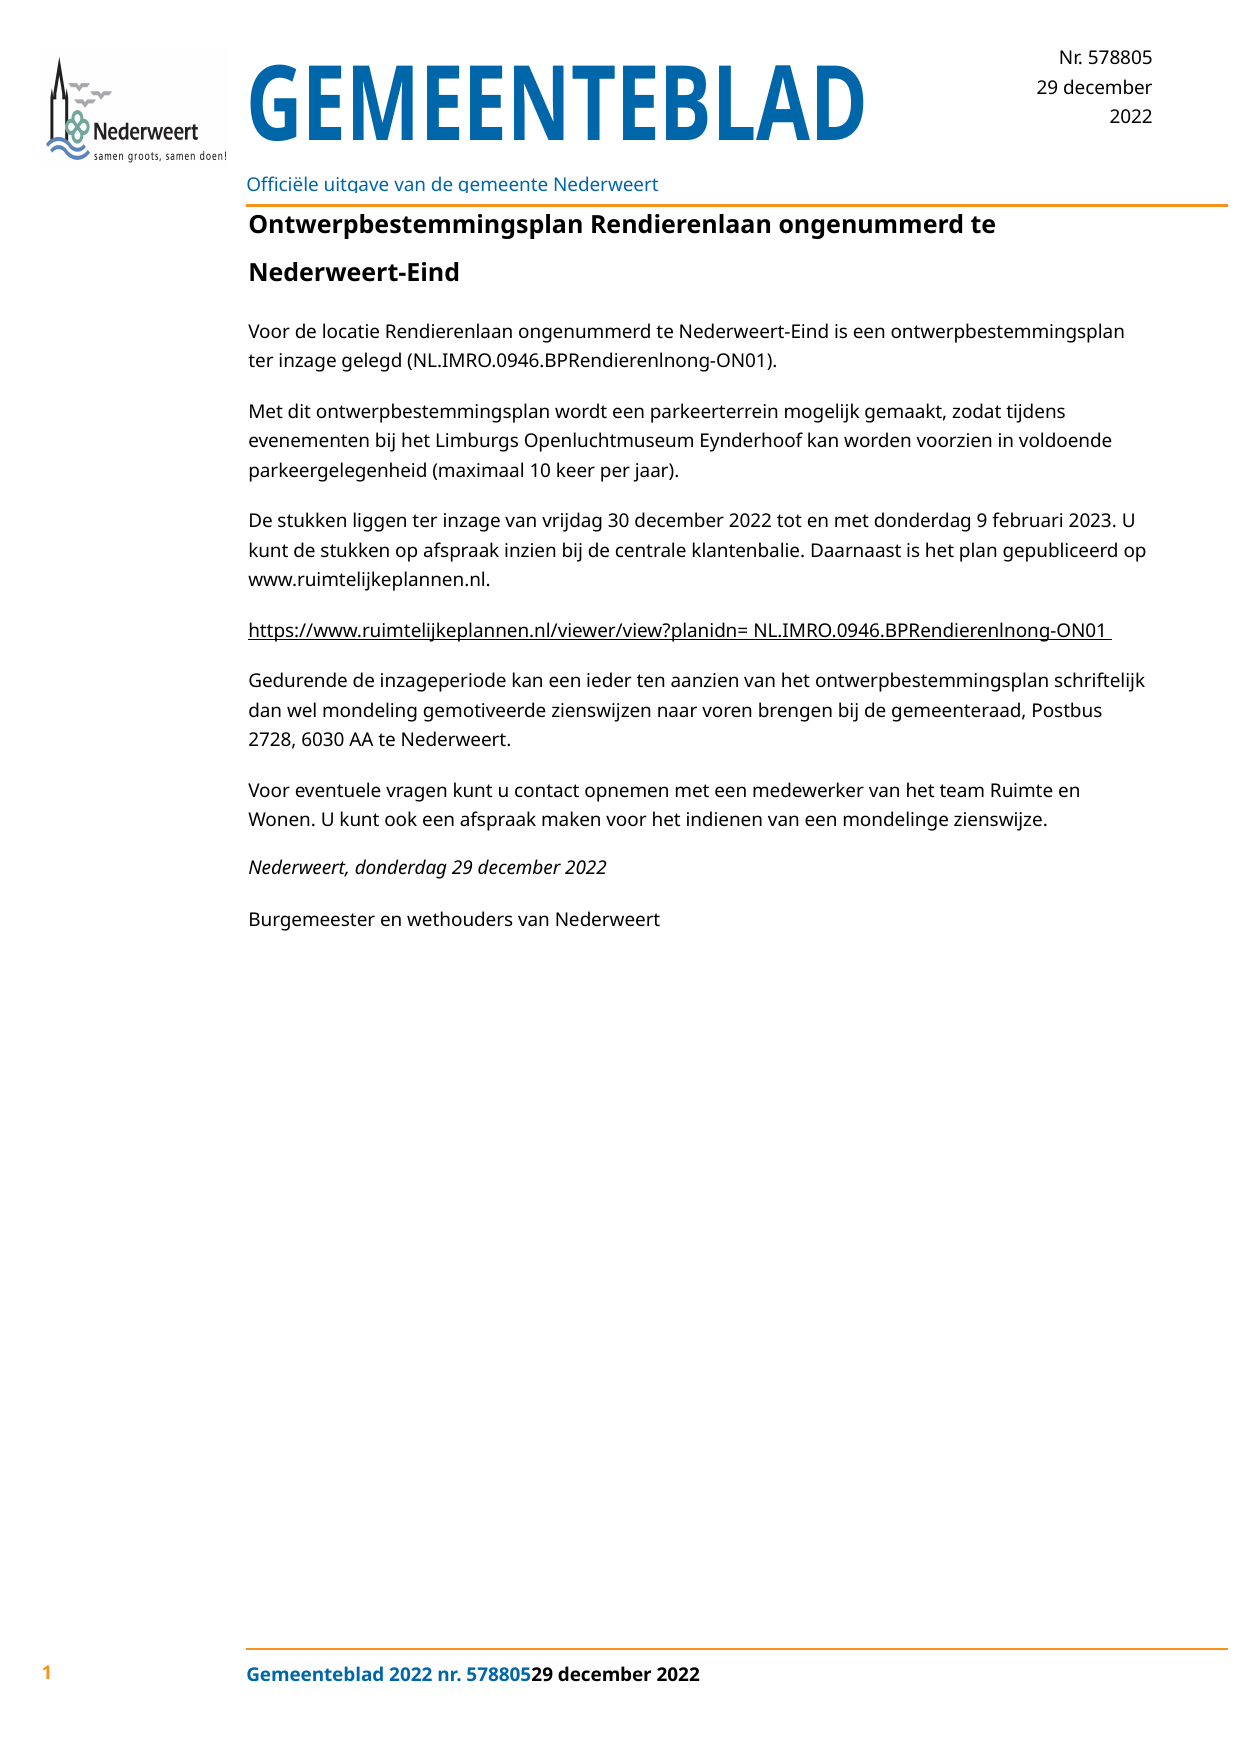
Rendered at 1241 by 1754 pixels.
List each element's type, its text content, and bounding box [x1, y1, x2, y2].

text Voor eventuele vragen kunt u contact opnemen met een medewerker van het team Ruimte en Wonen. U kunt ook een afspraak maken voor het indienen van een mondelinge zienswijze. [248, 777, 1152, 832]
text De stukken liggen ter inzage van vrijdag 30 december 2022 tot en met donderdag 9 februari 2023. U kunt de stukken op afspraak inzien bij de centrale klantenbalie. Daarnaast is het plan gepubliceerd op www.ruimtelijkeplannen.nl. [248, 507, 1152, 592]
text Gedurende de inzageperiode kan een ieder ten aanzien van het ontwerpbestemmingsplan schriftelijk dan wel mondeling gemotiveerde zienswijzen naar voren brengen bij de gemeenteraad, Postbus 2728, 6030 AA te Nederweert. [248, 667, 1152, 752]
text Met dit ontwerpbestemmingsplan wordt een parkeerterrein mogelijk gemaakt, zodat tijdens evenementen bij het Limburgs Openluchtmuseum Eynderhoof kan worden voorzien in voldoende parkeergelegenheid (maximaal 10 keer per jaar). [248, 398, 1152, 483]
text Burgemeester en wethouders van Nederweert [248, 906, 1152, 932]
text Nederweert, donderdag 29 december 2022 [248, 854, 1152, 880]
picture [41, 47, 231, 172]
text Voor de locatie Rendierenlaan ongenummerd te Nederweert-Eind is een ontwerpbestemmingsplan ter inzage gelegd (NL.IMRO.0946.BPRendierenlnong-ON01). [248, 318, 1152, 373]
text Ontwerpbestemmingsplan Rendierenlaan ongenummerd te Nederweert-Eind [248, 207, 1152, 288]
text https://www.ruimtelijkeplannen.nl/viewer/view?planidn= NL.IMRO.0946.BPRendierenlnong-ON01 [248, 617, 1152, 643]
